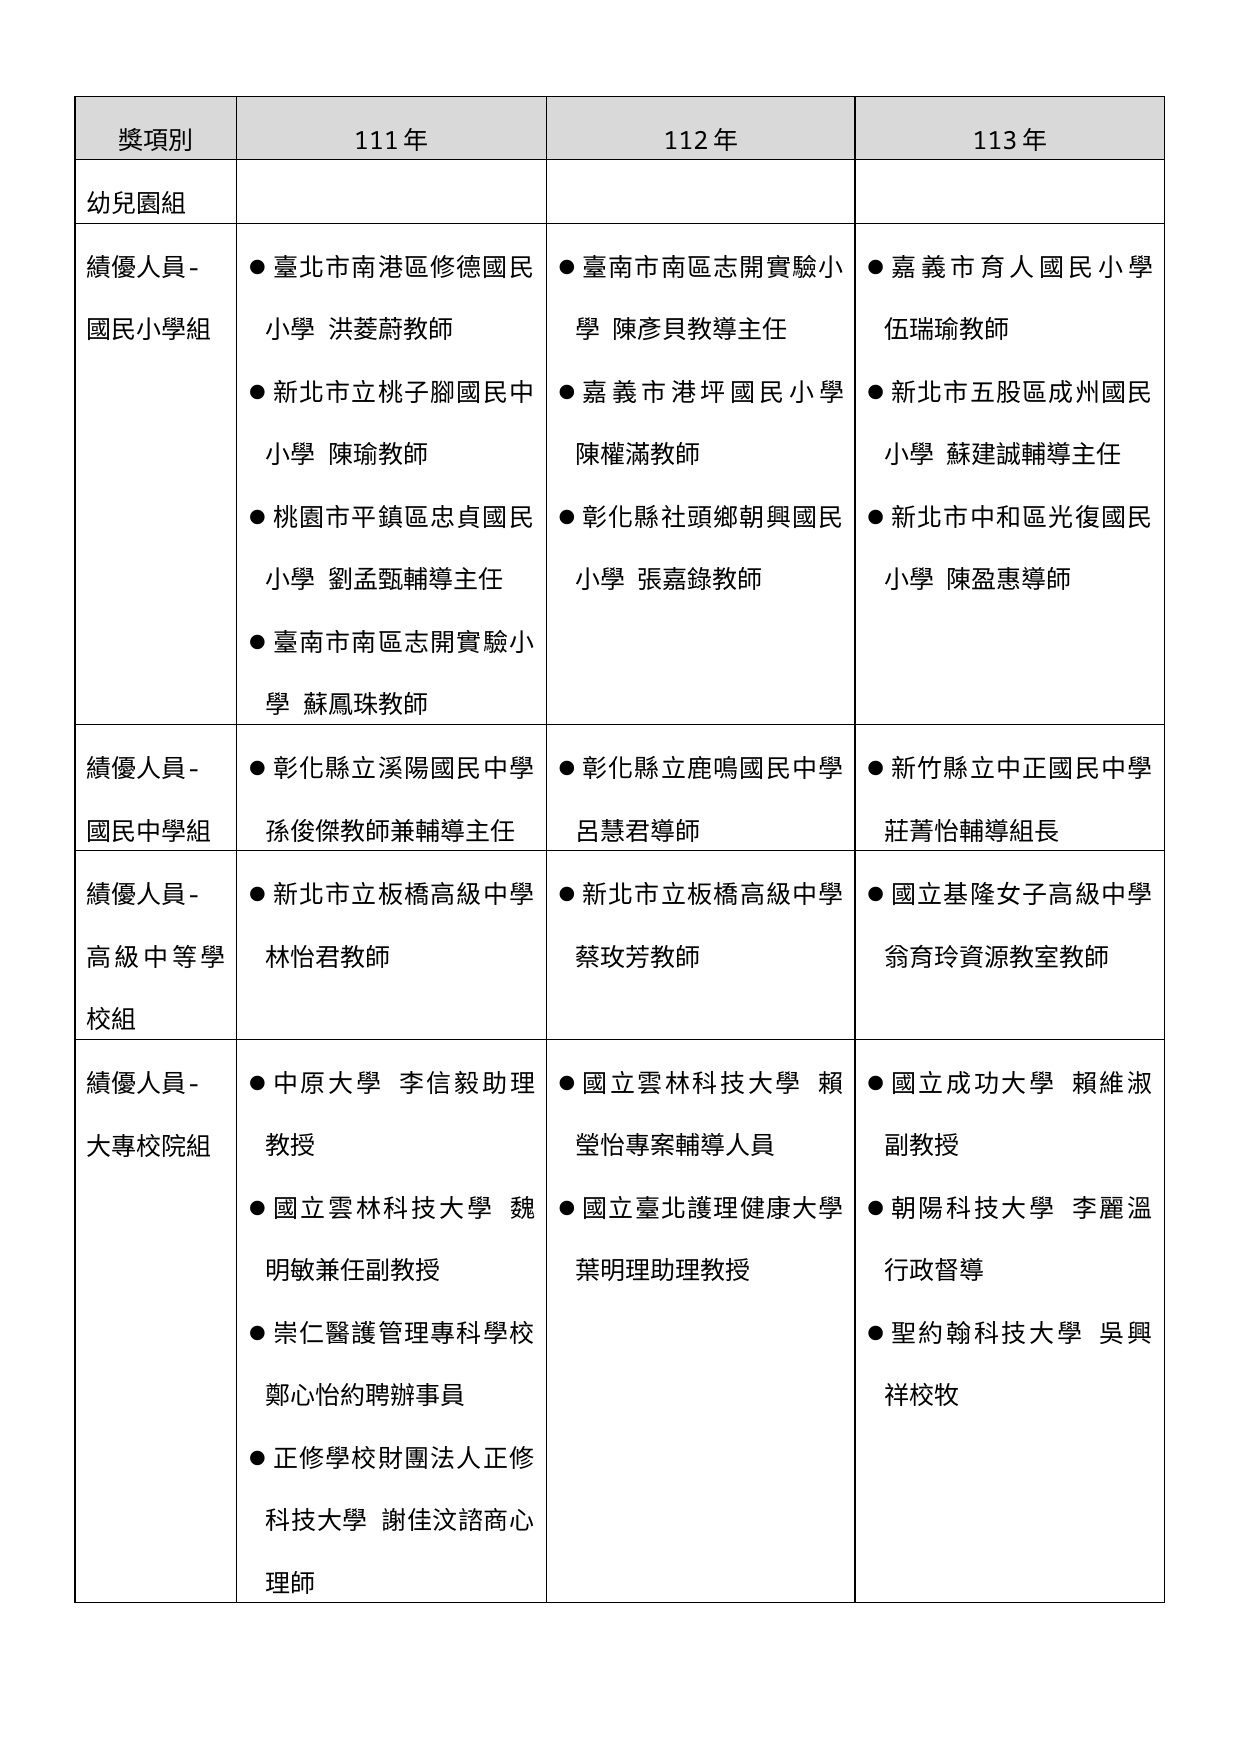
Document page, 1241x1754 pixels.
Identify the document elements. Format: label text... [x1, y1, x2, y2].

table_cell 績優人員- 高級中等學校組 [76, 851, 236, 1038]
table_header 112年 [547, 97, 854, 159]
table_cell 績優人員- 國民小學組 [76, 224, 236, 724]
table_cell [856, 160, 1164, 223]
table_cell 中原大學 李信毅助理教授 國立雲林科技大學 魏明敏兼任副教授 崇仁醫護管理專科學校 鄭心怡約聘辦事員 正修學校財團法人正修科技大學 謝佳汶諮商心理師 [237, 1040, 546, 1602]
table_header 113年 [856, 97, 1164, 159]
table_cell 國立成功大學 賴維淑副教授 朝陽科技大學 李麗溫行政督導 聖約翰科技大學 吳興祥校牧 [856, 1040, 1164, 1602]
table_header 獎項別 [76, 97, 236, 159]
table_cell 幼兒園組 [76, 160, 236, 223]
table_header 111年 [237, 97, 546, 159]
table_cell 績優人員- 大專校院組 [76, 1040, 236, 1602]
table_cell 嘉義市育人國民小學 伍瑞瑜教師 新北市五股區成州國民小學 蘇建誠輔導主任 新北市中和區光復國民小學 陳盈惠導師 [856, 224, 1164, 724]
table_cell 國立雲林科技大學 賴瑩怡專案輔導人員 國立臺北護理健康大學 葉明理助理教授 [547, 1040, 854, 1602]
table_cell 新竹縣立中正國民中學 莊菁怡輔導組長 [856, 725, 1164, 850]
table_cell 臺南市南區志開實驗小學 陳彥貝教導主任 嘉義市港坪國民小學 陳權滿教師 彰化縣社頭鄉朝興國民小學 張嘉錄教師 [547, 224, 854, 724]
table_cell [547, 160, 854, 223]
table_cell 國立基隆女子高級中學 翁育玲資源教室教師 [856, 851, 1164, 1038]
table_cell 績優人員- 國民中學組 [76, 725, 236, 850]
table_cell 新北市立板橋高級中學 林怡君教師 [237, 851, 546, 1038]
table_cell 臺北市南港區修德國民小學 洪菱蔚教師 新北市立桃子腳國民中小學 陳瑜教師 桃園市平鎮區忠貞國民小學 劉孟甄輔導主任 臺南市南區志開實驗小學 蘇鳳珠教師 [237, 224, 546, 724]
table_cell 彰化縣立鹿鳴國民中學 呂慧君導師 [547, 725, 854, 850]
table_cell [237, 160, 546, 223]
table_cell 新北市立板橋高級中學 蔡玫芳教師 [547, 851, 854, 1038]
table_cell 彰化縣立溪陽國民中學 孫俊傑教師兼輔導主任 [237, 725, 546, 850]
